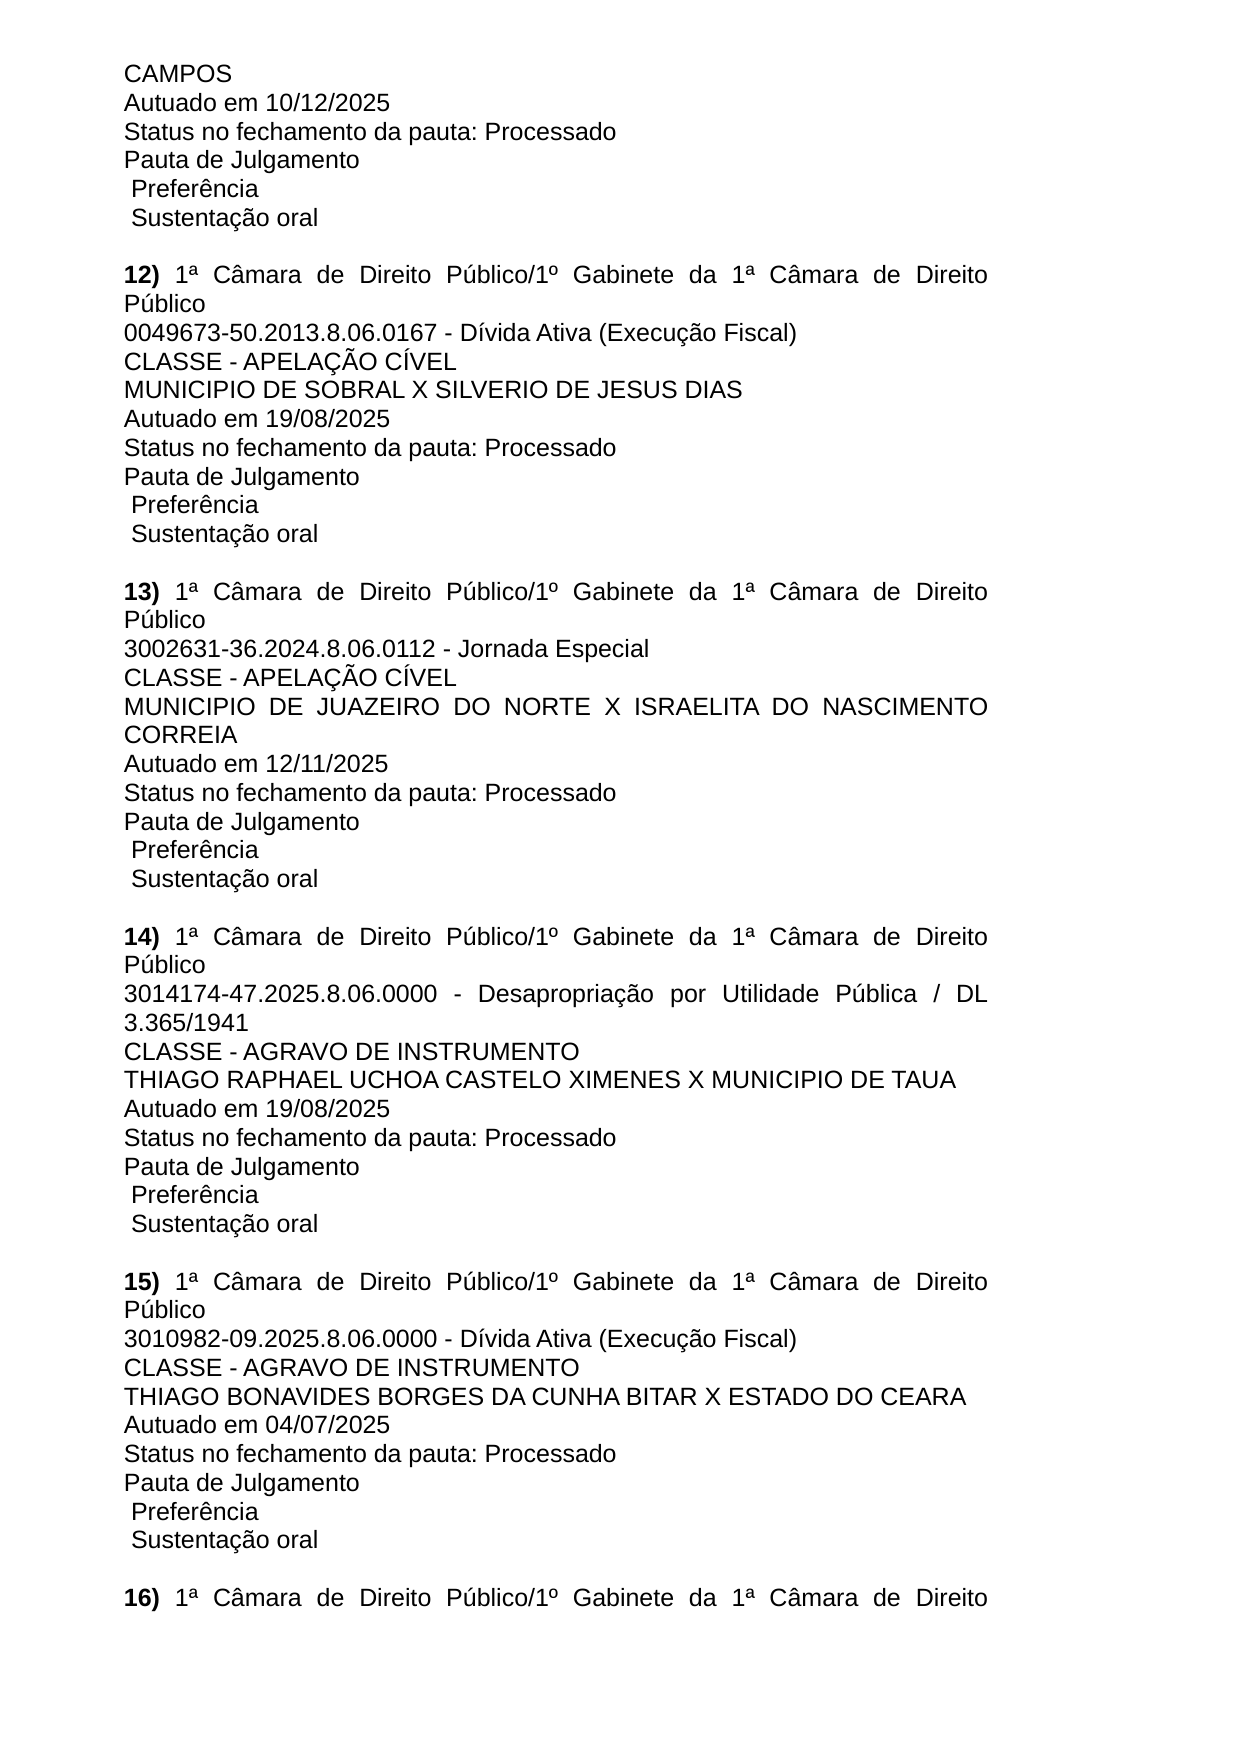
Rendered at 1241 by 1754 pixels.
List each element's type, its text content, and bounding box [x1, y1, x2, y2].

text Status no fechamento da pauta: Processado [124, 1123, 989, 1152]
text 0049673-50.2013.8.06.0167 - Dívida Ativa (Execução Fiscal) [124, 318, 989, 347]
text Sustentação oral [124, 519, 989, 548]
text Autuado em 19/08/2025 [124, 1094, 989, 1123]
text Preferência [124, 490, 989, 519]
text 12) 1ª Câmara de Direito Público/1º Gabinete da 1ª Câmara de Direito Público [124, 260, 989, 318]
text CLASSE - APELAÇÃO CÍVEL [124, 663, 989, 692]
text Preferência [124, 835, 989, 864]
text 3002631-36.2024.8.06.0112 - Jornada Especial [124, 634, 989, 663]
text THIAGO RAPHAEL UCHOA CASTELO XIMENES X MUNICIPIO DE TAUA [124, 1065, 989, 1094]
text MUNICIPIO DE JUAZEIRO DO NORTE X ISRAELITA DO NASCIMENTO CORREIA [124, 692, 989, 749]
text Sustentação oral [124, 864, 989, 893]
text 15) 1ª Câmara de Direito Público/1º Gabinete da 1ª Câmara de Direito Público [124, 1267, 989, 1324]
text Sustentação oral [124, 1525, 989, 1554]
text CLASSE - APELAÇÃO CÍVEL [124, 347, 989, 375]
text Pauta de Julgamento [124, 807, 989, 835]
text 13) 1ª Câmara de Direito Público/1º Gabinete da 1ª Câmara de Direito Público [124, 577, 989, 634]
text Preferência [124, 174, 989, 203]
text Preferência [124, 1497, 989, 1525]
text THIAGO BONAVIDES BORGES DA CUNHA BITAR X ESTADO DO CEARA [124, 1382, 989, 1410]
text Autuado em 04/07/2025 [124, 1410, 989, 1439]
text CAMPOS [124, 59, 989, 88]
text 14) 1ª Câmara de Direito Público/1º Gabinete da 1ª Câmara de Direito Público [124, 922, 989, 979]
text Status no fechamento da pauta: Processado [124, 117, 989, 145]
text Status no fechamento da pauta: Processado [124, 778, 989, 807]
text Preferência [124, 1180, 989, 1209]
text Autuado em 10/12/2025 [124, 88, 989, 117]
text Pauta de Julgamento [124, 145, 989, 174]
text CLASSE - AGRAVO DE INSTRUMENTO [124, 1037, 989, 1065]
text 16) 1ª Câmara de Direito Público/1º Gabinete da 1ª Câmara de Direito [124, 1583, 989, 1612]
text 3010982-09.2025.8.06.0000 - Dívida Ativa (Execução Fiscal) [124, 1324, 989, 1353]
text Autuado em 12/11/2025 [124, 749, 989, 778]
text Pauta de Julgamento [124, 1468, 989, 1497]
text Status no fechamento da pauta: Processado [124, 1439, 989, 1468]
text Sustentação oral [124, 1209, 989, 1238]
text MUNICIPIO DE SOBRAL X SILVERIO DE JESUS DIAS [124, 375, 989, 404]
text CLASSE - AGRAVO DE INSTRUMENTO [124, 1353, 989, 1382]
text Sustentação oral [124, 203, 989, 232]
text Status no fechamento da pauta: Processado [124, 433, 989, 462]
text Pauta de Julgamento [124, 462, 989, 490]
text Autuado em 19/08/2025 [124, 404, 989, 433]
text Pauta de Julgamento [124, 1152, 989, 1180]
text 3014174-47.2025.8.06.0000 - Desapropriação por Utilidade Pública / DL 3.365/1941 [124, 979, 989, 1037]
